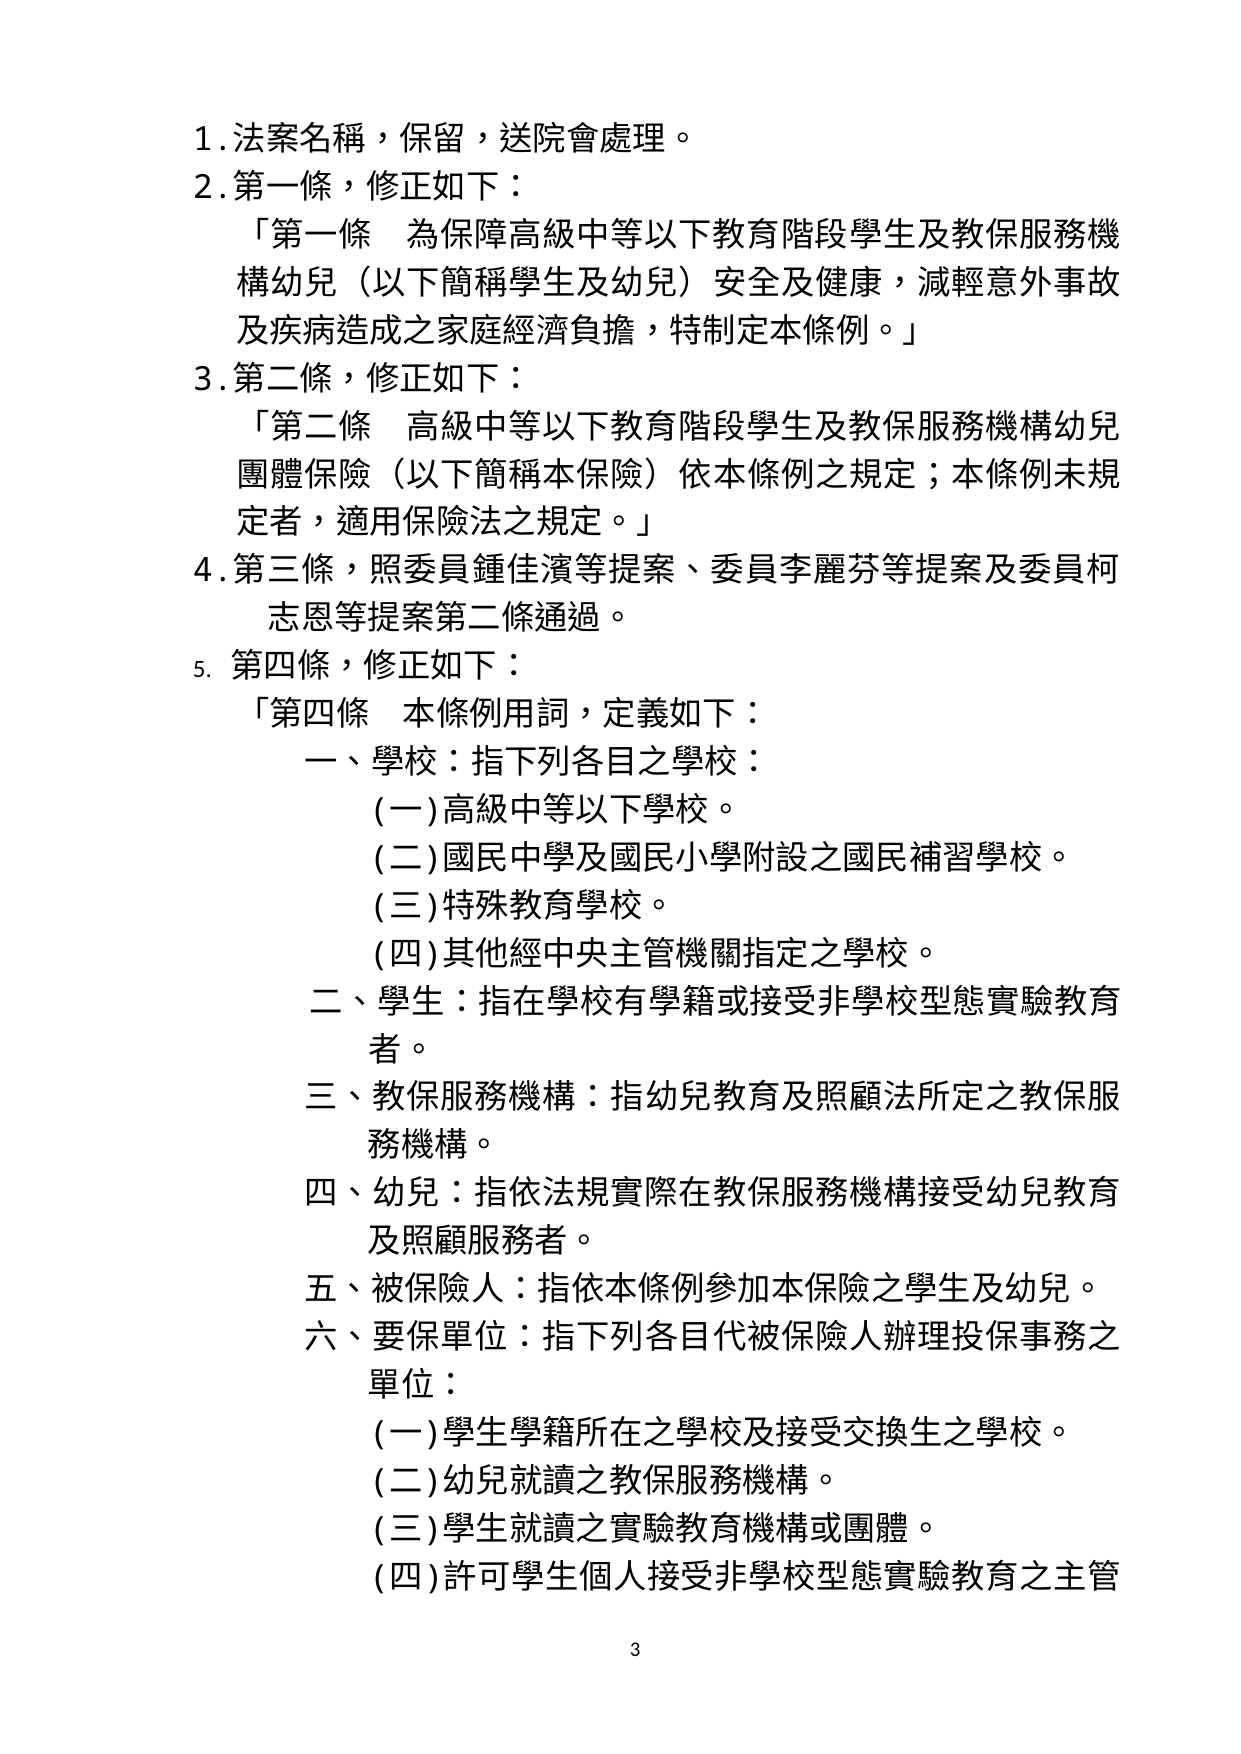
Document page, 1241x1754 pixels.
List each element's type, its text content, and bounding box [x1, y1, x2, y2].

text 六、要保單位：指下列各目代被保險人辦理投保事務之單位： [304, 1310, 1122, 1406]
text (二)國民中學及國民小學附設之國民補習學校。 [369, 831, 1122, 879]
list 第一條，修正如下： [193, 160, 1122, 208]
text (三)特殊教育學校。 [369, 879, 1122, 927]
text 一、學校：指下列各目之學校： [304, 735, 1122, 783]
text (一)學生學籍所在之學校及接受交換生之學校。 [369, 1406, 1122, 1454]
list 第四條，修正如下： [193, 639, 1122, 687]
text 「第四條 本條例用詞，定義如下： [236, 687, 1122, 735]
text 「第二條 高級中等以下教育階段學生及教保服務機構幼兒團體保險（以下簡稱本保險）依本條例之規定；本條例未規定者，適用保險法之規定。」 [236, 400, 1122, 543]
list 第二條，修正如下： [193, 352, 1122, 400]
text (一)高級中等以下學校。 [369, 783, 1122, 831]
text 二、學生：指在學校有學籍或接受非學校型態實驗教育者。 [309, 975, 1122, 1071]
text 「第一條 為保障高級中等以下教育階段學生及教保服務機構幼兒（以下簡稱學生及幼兒）安全及健康，減輕意外事故及疾病造成之家庭經濟負擔，特制定本條例。」 [236, 208, 1122, 352]
text (二)幼兒就讀之教保服務機構。 [369, 1454, 1122, 1502]
list 第三條，照委員鍾佳濱等提案、委員李麗芬等提案及委員柯志恩等提案第二條通過。 [193, 543, 1122, 639]
text 五、被保險人：指依本條例參加本保險之學生及幼兒。 [304, 1262, 1122, 1310]
list 法案名稱，保留，送院會處理。 [193, 112, 1122, 160]
text (四)許可學生個人接受非學校型態實驗教育之主管 [369, 1550, 1122, 1598]
text 四、幼兒：指依法規實際在教保服務機構接受幼兒教育及照顧服務者。 [304, 1166, 1122, 1262]
text (四)其他經中央主管機關指定之學校。 [369, 927, 1122, 975]
text 三、教保服務機構：指幼兒教育及照顧法所定之教保服務機構。 [304, 1071, 1122, 1166]
text (三)學生就讀之實驗教育機構或團體。 [369, 1502, 1122, 1550]
